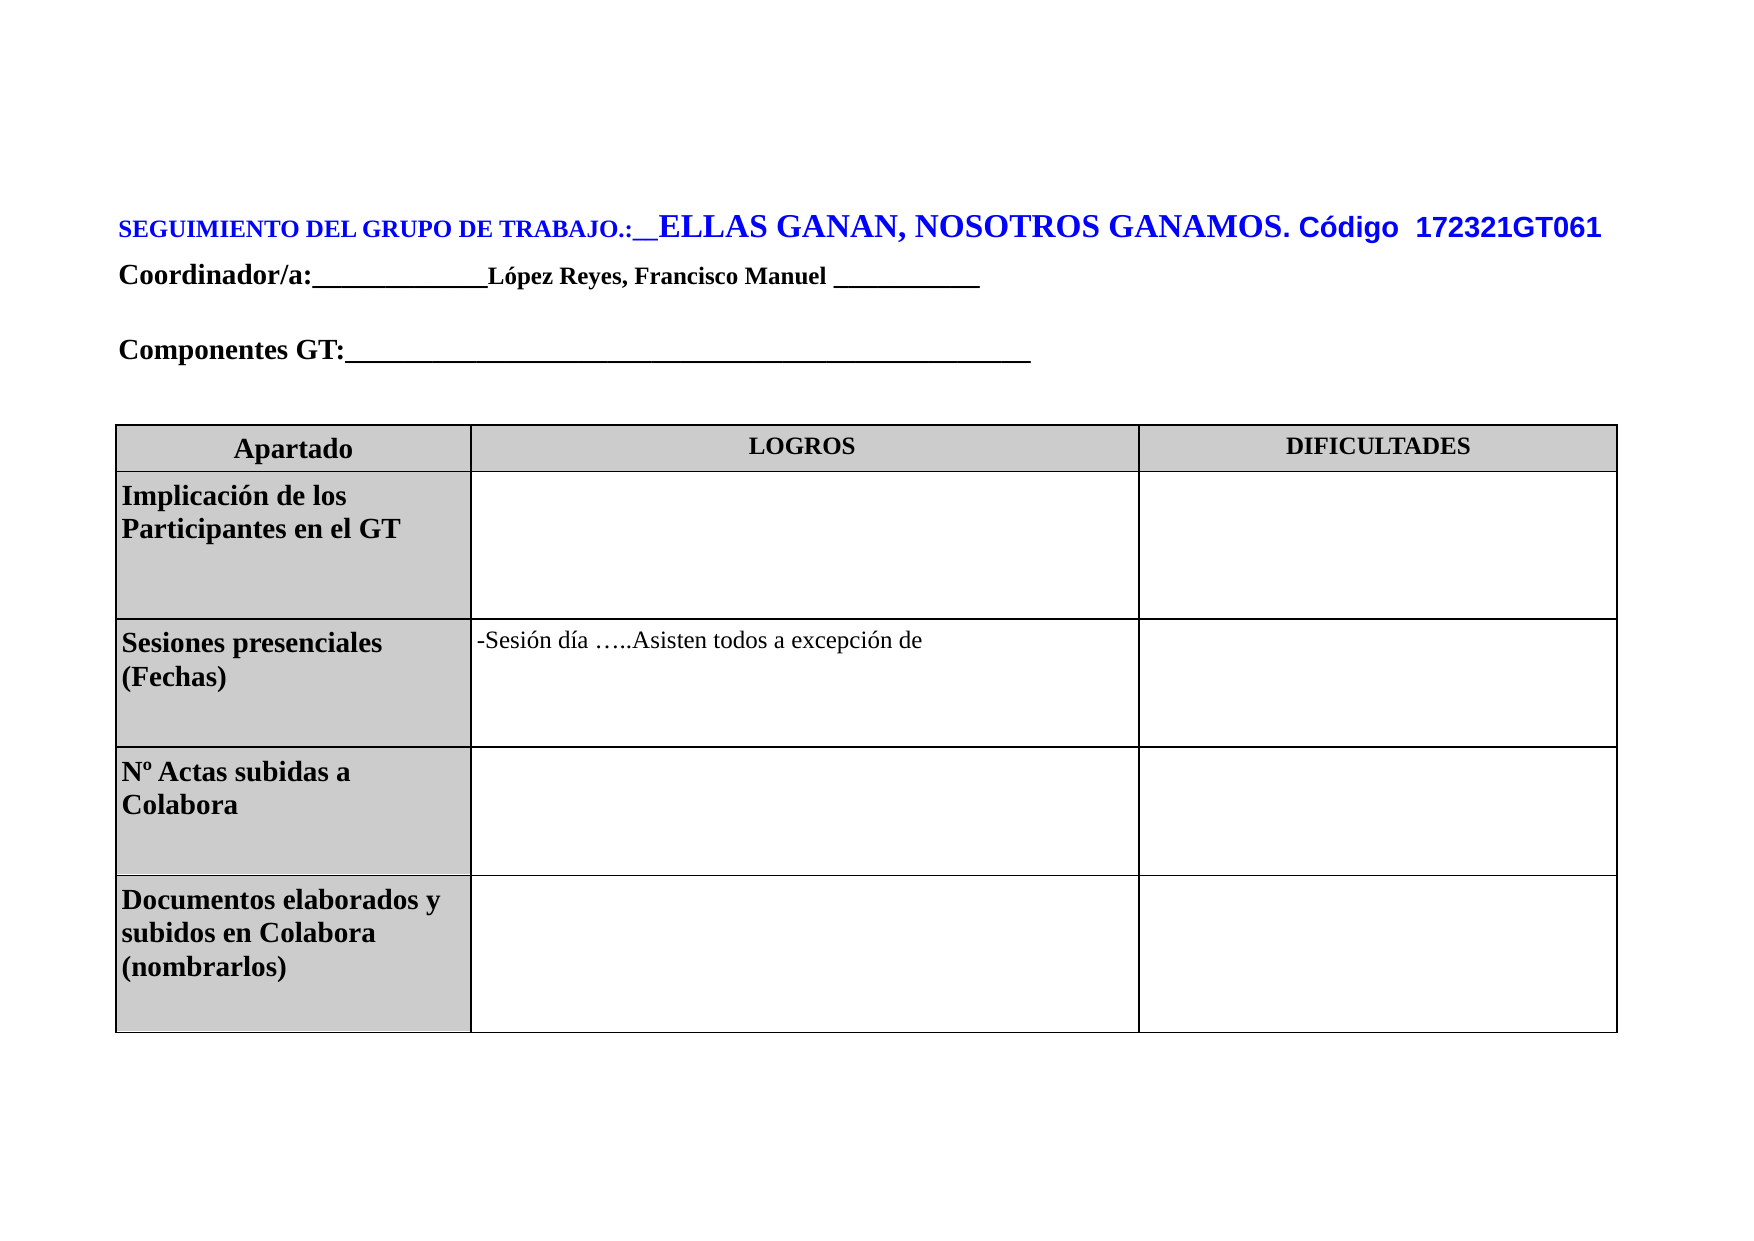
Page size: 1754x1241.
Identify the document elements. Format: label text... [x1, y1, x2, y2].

table_cell Sesiones presenciales (Fechas) [117, 620, 470, 746]
text Coordinador/a:____________López Reyes, Francisco Manuel __________ [118, 257, 1636, 319]
table_cell Implicación de los Participantes en el GT [117, 472, 470, 618]
text Componentes GT:_______________________________________________ [118, 332, 1636, 365]
table_header LOGROS [472, 426, 1138, 471]
table_cell [472, 472, 1138, 618]
table_cell Documentos elaborados y subidos en Colabora (nombrarlos) [117, 876, 470, 1031]
table_cell [1140, 876, 1616, 1031]
table_cell -Sesión día …..Asisten todos a excepción de [472, 620, 1138, 746]
table_cell Nº Actas subidas a Colabora [117, 748, 470, 874]
table_header DIFICULTADES [1140, 426, 1616, 471]
table_cell [472, 876, 1138, 1031]
table_cell [472, 748, 1138, 874]
table_cell [1140, 472, 1616, 618]
text SEGUIMIENTO DEL GRUPO DE TRABAJO.:__ELLAS GANAN, NOSOTROS GANAMOS. Código 172321GT061 [118, 206, 1636, 244]
table_header Apartado [117, 426, 470, 471]
table_cell [1140, 620, 1616, 746]
table_cell [1140, 748, 1616, 874]
